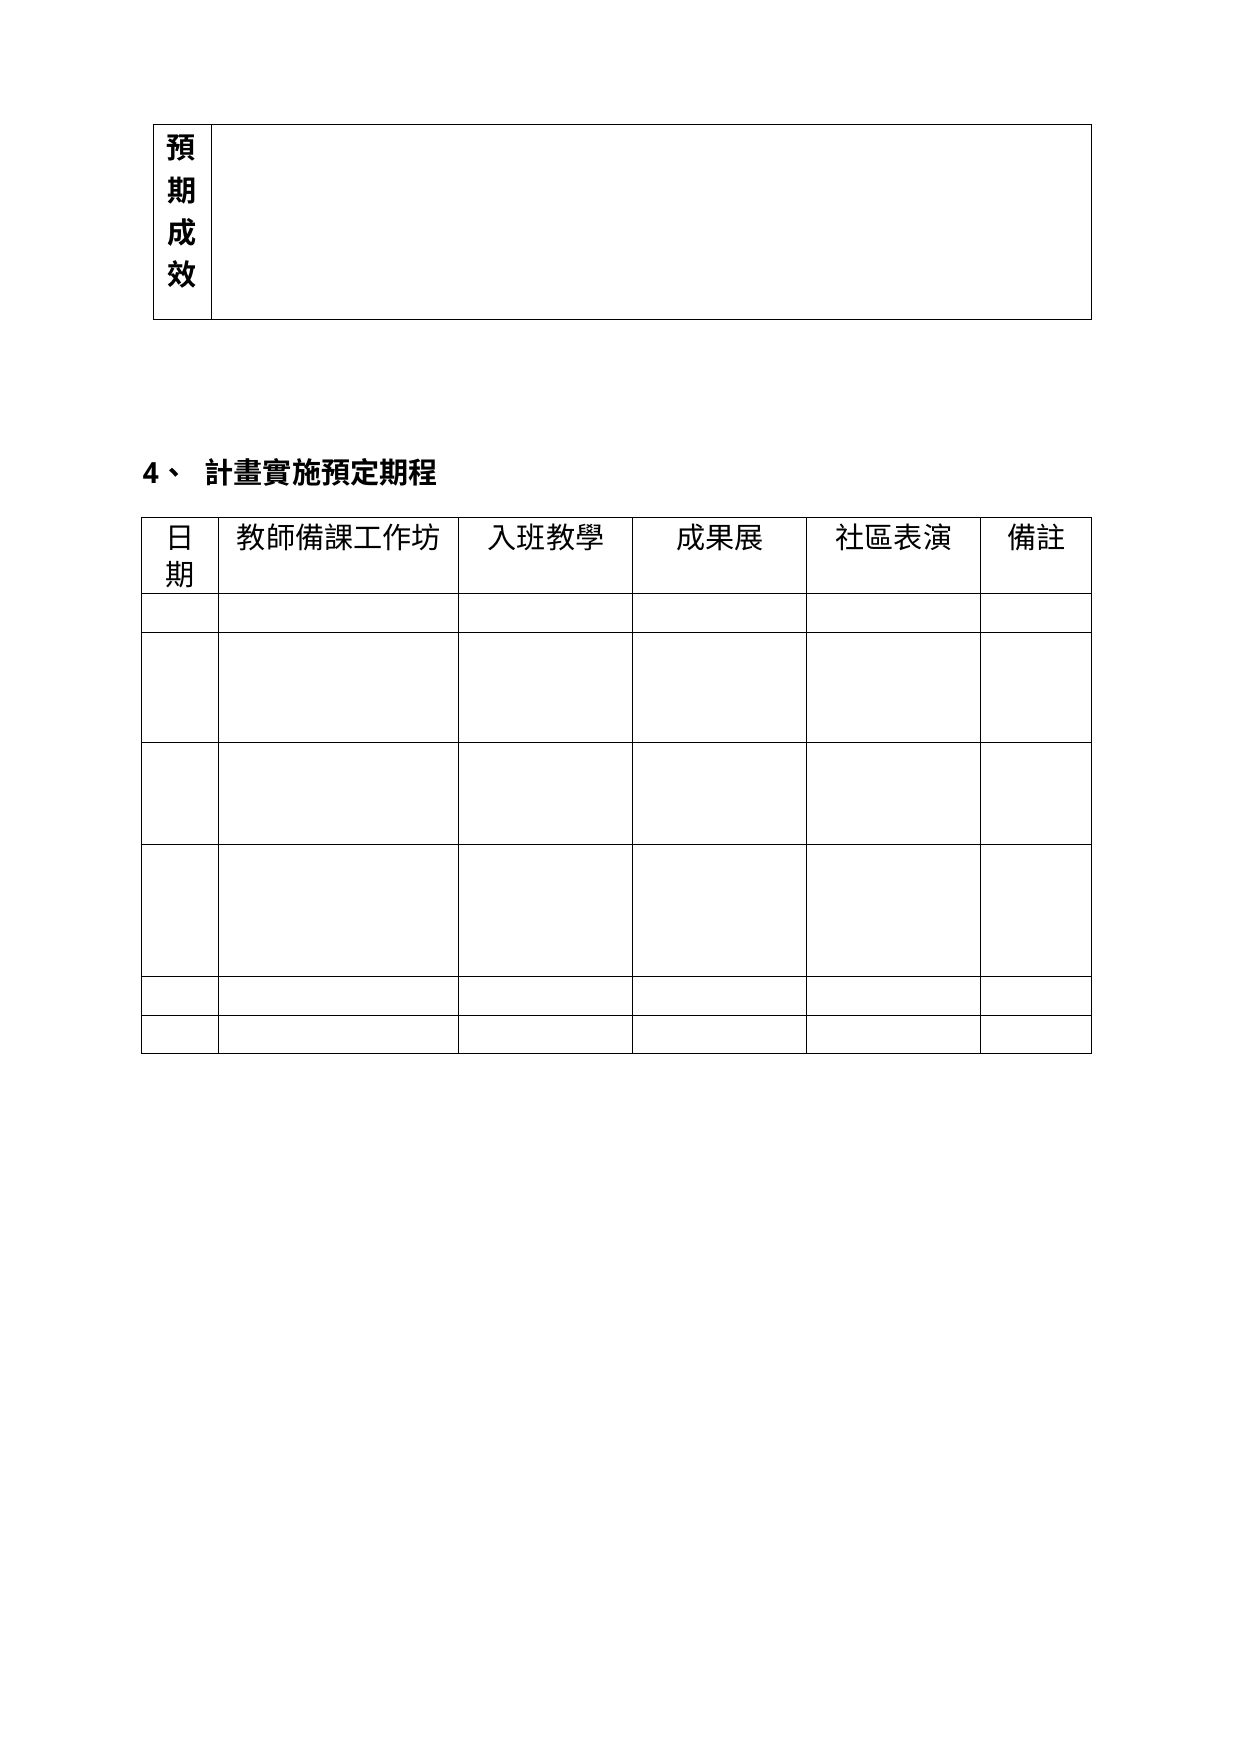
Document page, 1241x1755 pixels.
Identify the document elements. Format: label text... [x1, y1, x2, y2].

table_header 社區表演 [807, 518, 980, 593]
table_cell [459, 845, 632, 976]
table_cell [981, 633, 1091, 742]
table_cell [981, 594, 1091, 632]
table_cell [212, 125, 1091, 319]
table_cell [142, 977, 218, 1014]
table_cell [981, 845, 1091, 976]
table_cell [633, 743, 806, 843]
table_header 日期 [142, 518, 218, 593]
table_header 備註 [981, 518, 1091, 593]
table_cell [219, 633, 458, 742]
table_header 入班教學 [459, 518, 632, 593]
table_cell [219, 845, 458, 976]
table_cell [219, 977, 458, 1014]
table_cell [807, 977, 980, 1014]
table_cell [633, 845, 806, 976]
table_cell [219, 594, 458, 632]
table_cell [459, 1016, 632, 1053]
table_cell [459, 743, 632, 843]
table_header 教師備課工作坊 [219, 518, 458, 593]
table_cell [142, 1016, 218, 1053]
table_cell [981, 743, 1091, 843]
table_cell [633, 633, 806, 742]
table_cell [219, 743, 458, 843]
table_cell [807, 594, 980, 632]
table_cell [633, 1016, 806, 1053]
table_cell 預期成效 [154, 125, 211, 319]
list 計畫實施預定期程 [142, 450, 1093, 492]
table_cell [459, 594, 632, 632]
table_cell [459, 977, 632, 1014]
table_cell [142, 594, 218, 632]
table_cell [807, 633, 980, 742]
table_cell [142, 743, 218, 843]
table_cell [807, 845, 980, 976]
table_cell [633, 594, 806, 632]
table_cell [219, 1016, 458, 1053]
table_cell [807, 1016, 980, 1053]
table_cell [142, 633, 218, 742]
table_cell [633, 977, 806, 1014]
table_cell [459, 633, 632, 742]
table_cell [142, 845, 218, 976]
table_cell [807, 743, 980, 843]
table_header 成果展 [633, 518, 806, 593]
table_cell [981, 1016, 1091, 1053]
table_cell [981, 977, 1091, 1014]
